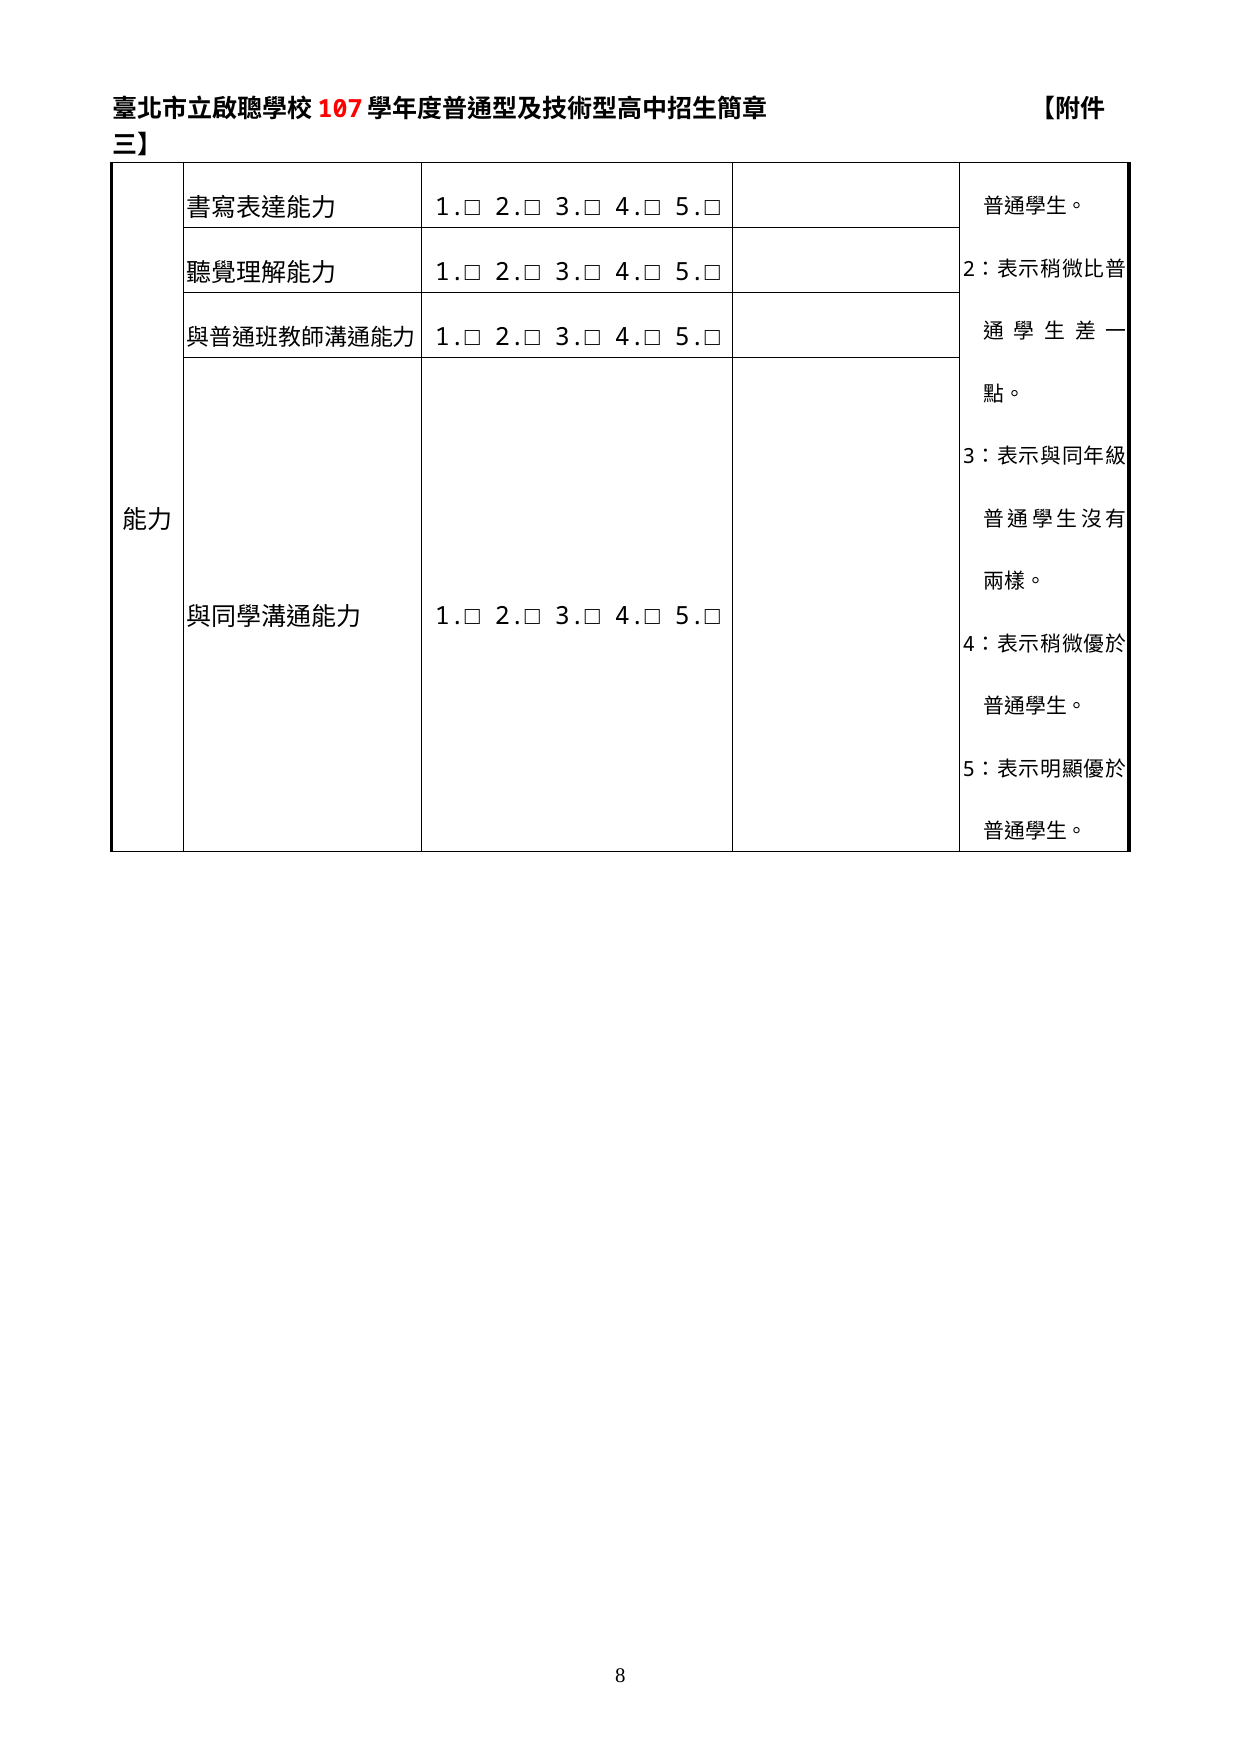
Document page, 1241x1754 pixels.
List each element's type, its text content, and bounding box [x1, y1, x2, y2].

table_cell 1.□ 2.□ 3.□ 4.□ 5.□ [422, 163, 732, 227]
table_cell [733, 163, 959, 227]
table_cell 普通學生。 2：表示稍微比普通學生差一點。 3：表示與同年級普通學生沒有兩樣。 4：表示稍微優於普通學生。 5：表示明顯優於普通學生。 [960, 163, 1127, 851]
table_cell 書寫表達能力 [184, 163, 421, 227]
table_cell 與普通班教師溝通能力 [184, 293, 421, 357]
table_cell [733, 358, 959, 851]
table_cell 1.□ 2.□ 3.□ 4.□ 5.□ [422, 358, 732, 851]
table_cell [733, 293, 959, 357]
table_cell 與同學溝通能力 [184, 358, 421, 851]
table_cell [733, 228, 959, 292]
table_cell 能力 [113, 163, 183, 851]
table_cell 1.□ 2.□ 3.□ 4.□ 5.□ [422, 228, 732, 292]
table_cell 聽覺理解能力 [184, 228, 421, 292]
table_cell 1.□ 2.□ 3.□ 4.□ 5.□ [422, 293, 732, 357]
